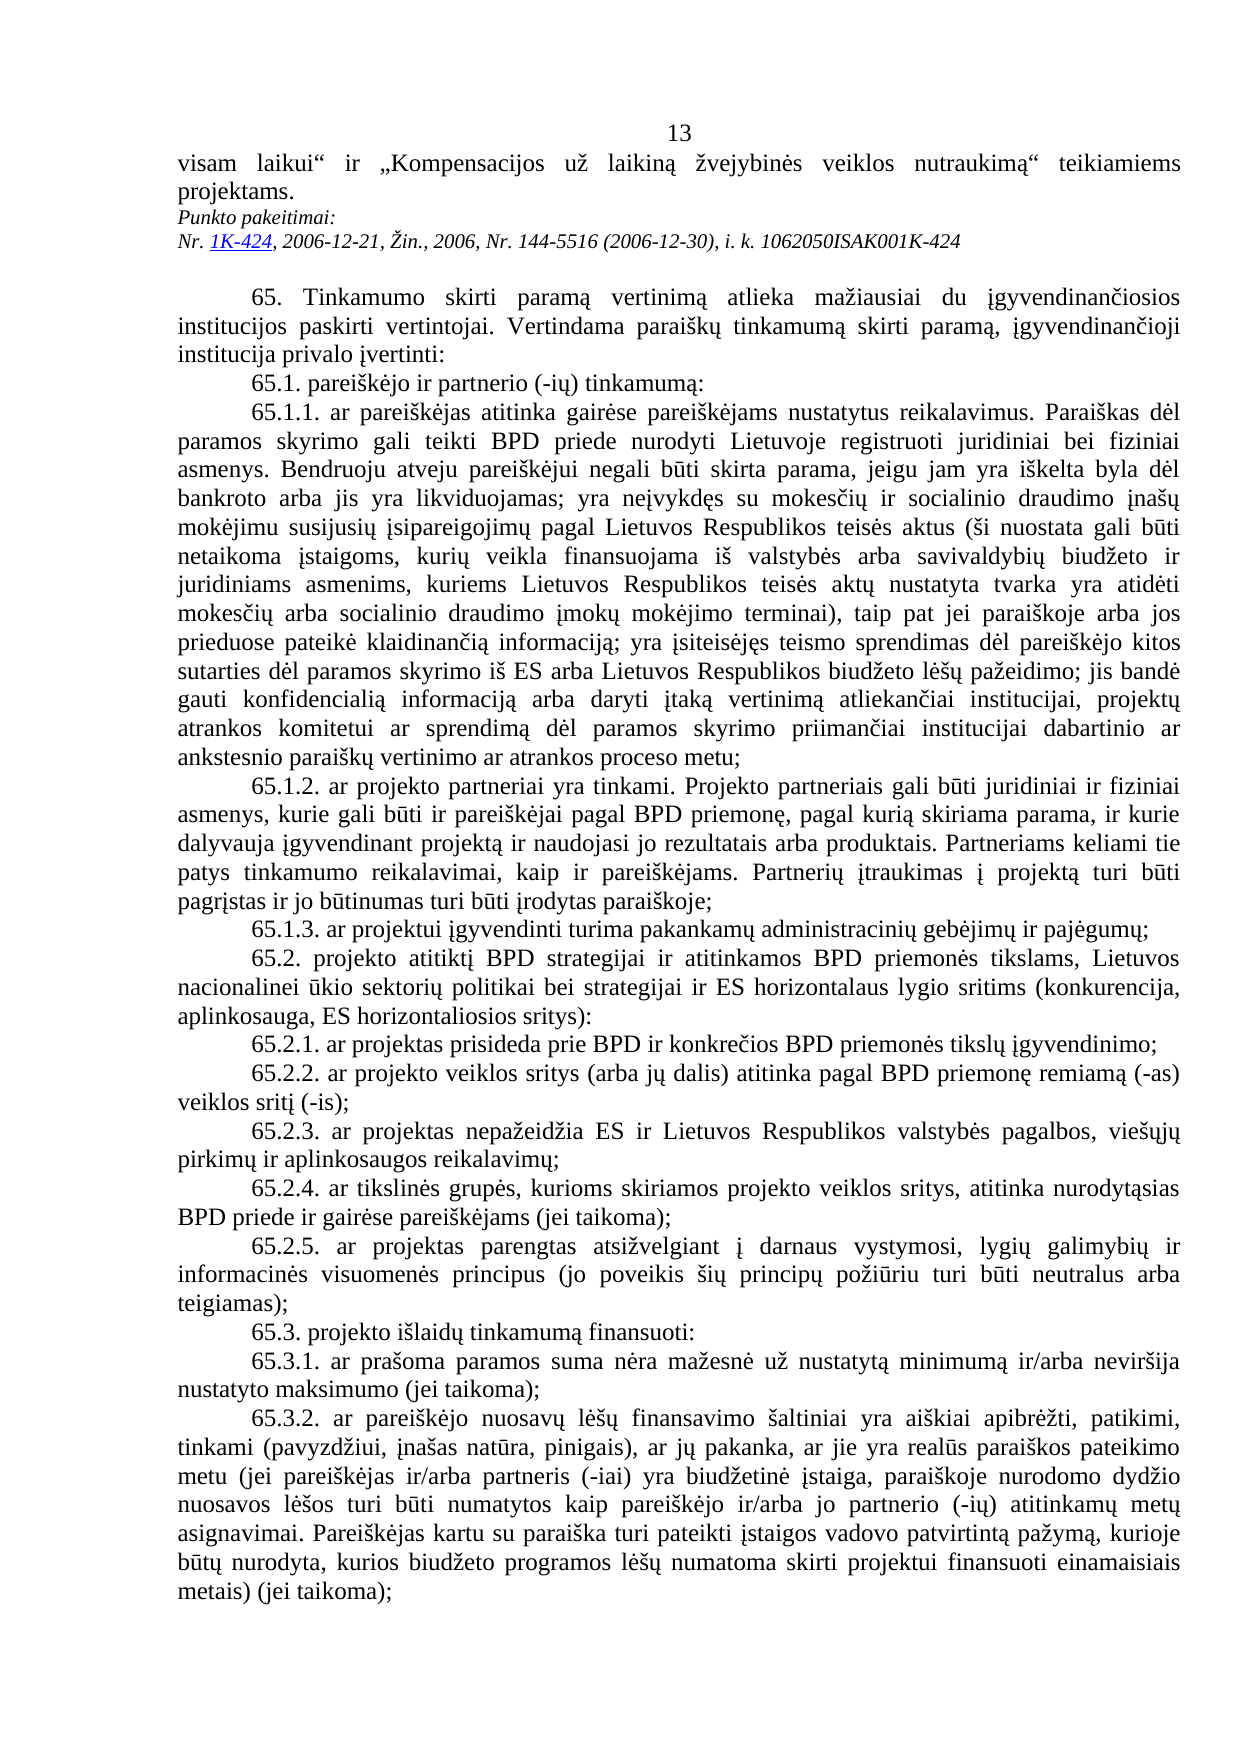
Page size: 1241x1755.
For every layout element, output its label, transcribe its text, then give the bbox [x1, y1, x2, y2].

text 65.3.1. ar prašoma paramos suma nėra mažesnė už nustatytą minimumą ir/arba neviršija nustatyto maksimumo (jei taikoma); [177, 1346, 1181, 1403]
text 65.1.3. ar projektui įgyvendinti turima pakankamų administracinių gebėjimų ir pajėgumų; [177, 914, 1181, 943]
text 65.2.5. ar projektas parengtas atsižvelgiant į darnaus vystymosi, lygių galimybių ir informacinės visuomenės principus (jo poveikis šių principų požiūriu turi būti neutralus arba teigiamas); [177, 1231, 1181, 1317]
text 65.2.1. ar projektas prisideda prie BPD ir konkrečios BPD priemonės tikslų įgyvendinimo; [177, 1029, 1181, 1058]
text 65.1.2. ar projekto partneriai yra tinkami. Projekto partneriais gali būti juridiniai ir fiziniai asmenys, kurie gali būti ir pareiškėjai pagal BPD priemonę, pagal kurią skiriama parama, ir kurie dalyvauja įgyvendinant projektą ir naudojasi jo rezultatais arba produktais. Partneriams keliami tie patys tinkamumo reikalavimai, kaip ir pareiškėjams. Partnerių įtraukimas į projektą turi būti pagrįstas ir jo būtinumas turi būti įrodytas paraiškoje; [177, 771, 1181, 914]
text visam laikui“ ir „Kompensacijos už laikiną žvejybinės veiklos nutraukimą“ teikiamiems projektams. [177, 148, 1181, 205]
text 65.2.2. ar projekto veiklos sritys (arba jų dalis) atitinka pagal BPD priemonę remiamą (-as) veiklos sritį (-is); [177, 1058, 1181, 1116]
text 65.1. pareiškėjo ir partnerio (-ių) tinkamumą: [177, 368, 1181, 397]
text 65.2.4. ar tikslinės grupės, kurioms skiriamos projekto veiklos sritys, atitinka nurodytąsias BPD priede ir gairėse pareiškėjams (jei taikoma); [177, 1173, 1181, 1231]
text 65.2.3. ar projektas nepažeidžia ES ir Lietuvos Respublikos valstybės pagalbos, viešųjų pirkimų ir aplinkosaugos reikalavimų; [177, 1116, 1181, 1173]
text Nr. 1K-424, 2006-12-21, Žin., 2006, Nr. 144-5516 (2006-12-30), i. k. 1062050ISAK001K-424 [177, 229, 1181, 253]
text 65.3. projekto išlaidų tinkamumą finansuoti: [177, 1317, 1181, 1346]
text 65.3.2. ar pareiškėjo nuosavų lėšų finansavimo šaltiniai yra aiškiai apibrėžti, patikimi, tinkami (pavyzdžiui, įnašas natūra, pinigais), ar jų pakanka, ar jie yra realūs paraiškos pateikimo metu (jei pareiškėjas ir/arba partneris (-iai) yra biudžetinė įstaiga, paraiškoje nurodomo dydžio nuosavos lėšos turi būti numatytos kaip pareiškėjo ir/arba jo partnerio (-ių) atitinkamų metų asignavimai. Pareiškėjas kartu su paraiška turi pateikti įstaigos vadovo patvirtintą pažymą, kurioje būtų nurodyta, kurios biudžeto programos lėšų numatoma skirti projektui finansuoti einamaisiais metais) (jei taikoma); [177, 1403, 1181, 1604]
text 65.1.1. ar pareiškėjas atitinka gairėse pareiškėjams nustatytus reikalavimus. Paraiškas dėl paramos skyrimo gali teikti BPD priede nurodyti Lietuvoje registruoti juridiniai bei fiziniai asmenys. Bendruoju atveju pareiškėjui negali būti skirta parama, jeigu jam yra iškelta byla dėl bankroto arba jis yra likviduojamas; yra neįvykdęs su mokesčių ir socialinio draudimo įnašų mokėjimu susijusių įsipareigojimų pagal Lietuvos Respublikos teisės aktus (ši nuostata gali būti netaikoma įstaigoms, kurių veikla finansuojama iš valstybės arba savivaldybių biudžeto ir juridiniams asmenims, kuriems Lietuvos Respublikos teisės aktų nustatyta tvarka yra atidėti mokesčių arba socialinio draudimo įmokų mokėjimo terminai), taip pat jei paraiškoje arba jos prieduose pateikė klaidinančią informaciją; yra įsiteisėjęs teismo sprendimas dėl pareiškėjo kitos sutarties dėl paramos skyrimo iš ES arba Lietuvos Respublikos biudžeto lėšų pažeidimo; jis bandė gauti konfidencialią informaciją arba daryti įtaką vertinimą atliekančiai institucijai, projektų atrankos komitetui ar sprendimą dėl paramos skyrimo priimančiai institucijai dabartinio ar ankstesnio paraiškų vertinimo ar atrankos proceso metu; [177, 397, 1181, 771]
text 65.2. projekto atitiktį BPD strategijai ir atitinkamos BPD priemonės tikslams, Lietuvos nacionalinei ūkio sektorių politikai bei strategijai ir ES horizontalaus lygio sritims (konkurencija, aplinkosauga, ES horizontaliosios sritys): [177, 943, 1181, 1029]
text 65. Tinkamumo skirti paramą vertinimą atlieka mažiausiai du įgyvendinančiosios institucijos paskirti vertintojai. Vertindama paraiškų tinkamumą skirti paramą, įgyvendinančioji institucija privalo įvertinti: [177, 282, 1181, 368]
text Punkto pakeitimai: [177, 205, 1181, 229]
